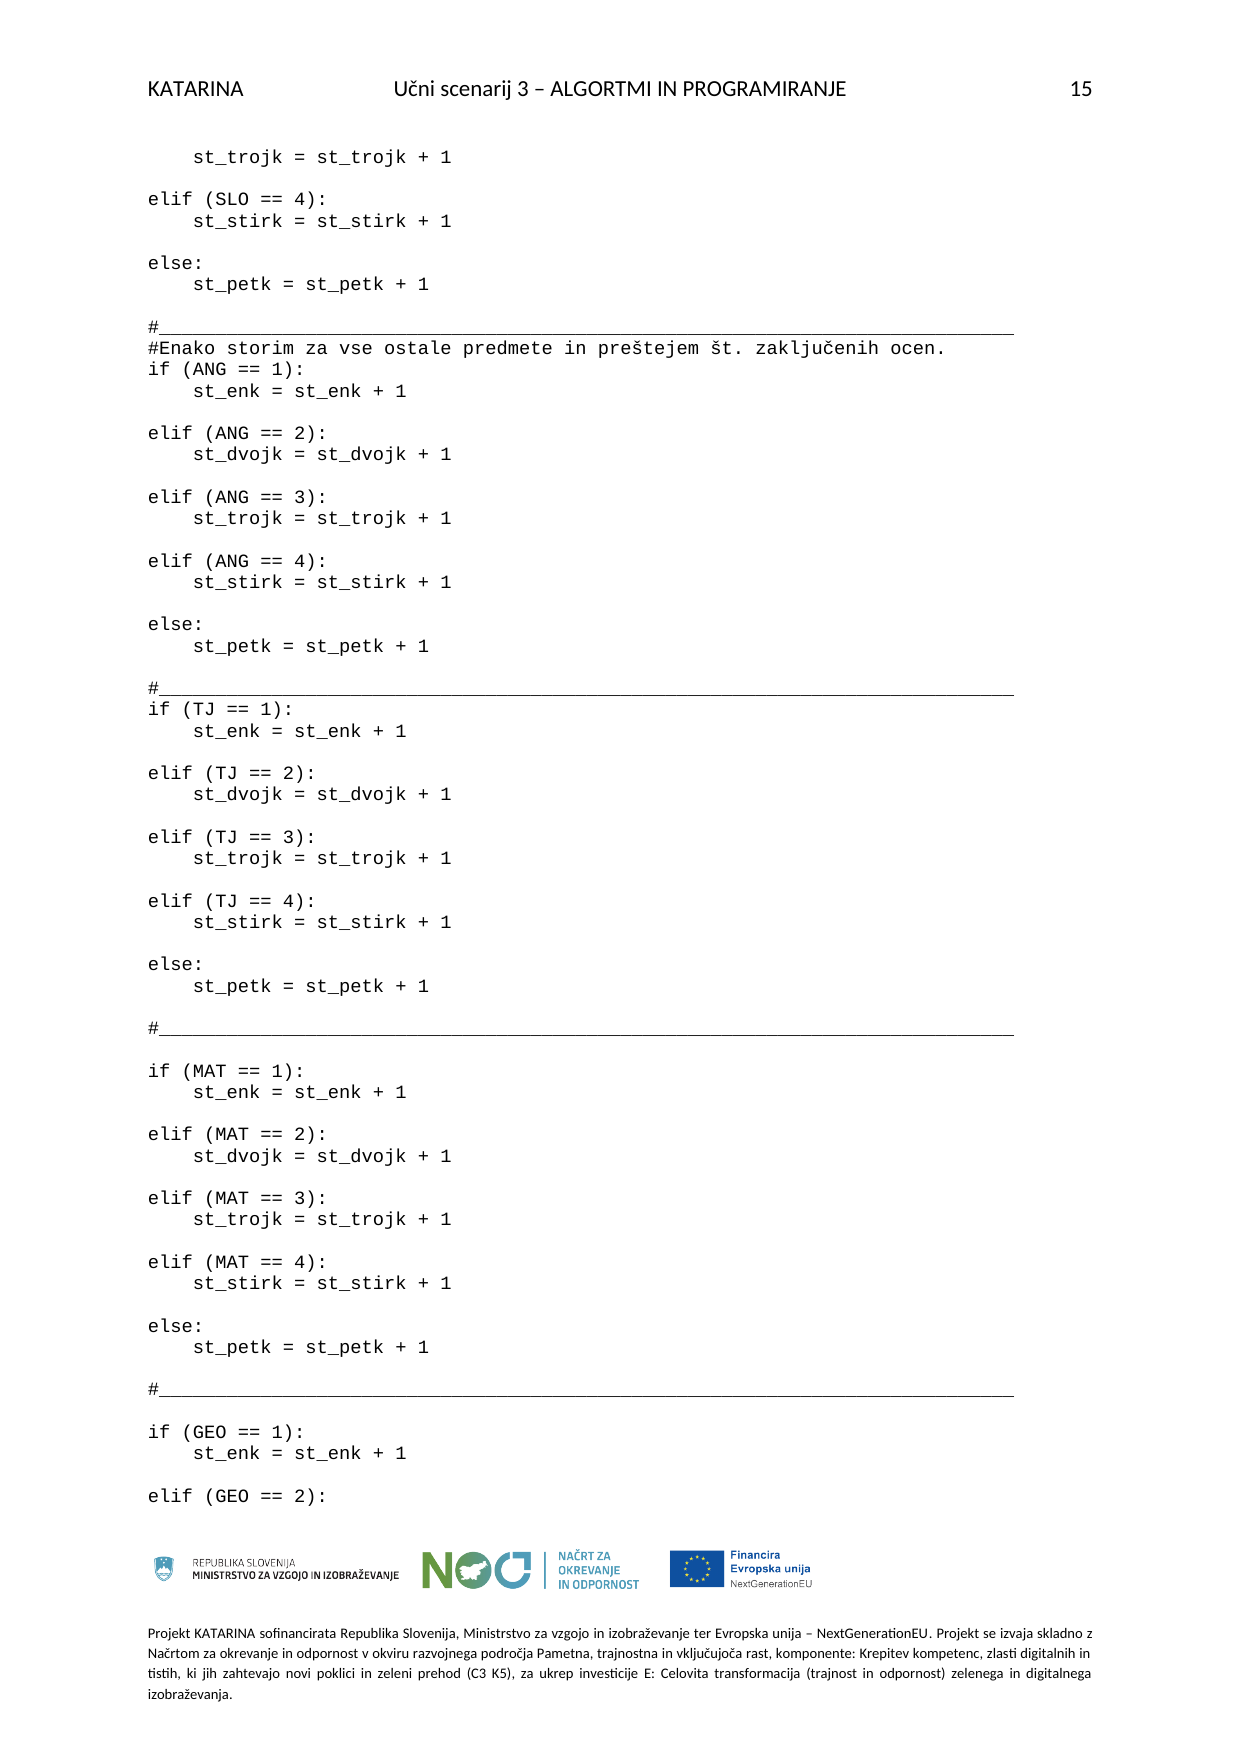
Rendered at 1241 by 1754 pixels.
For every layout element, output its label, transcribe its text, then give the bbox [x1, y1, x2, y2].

text st_enk = st_enk + 1 [148, 1083, 1093, 1104]
text st_trojk = st_trojk + 1 [148, 1210, 1093, 1231]
text st_trojk = st_trojk + 1 [148, 509, 1093, 530]
text #____________________________________________________________________________ [148, 318, 1093, 339]
text st_dvojk = st_dvojk + 1 [148, 785, 1093, 806]
text st_petk = st_petk + 1 [148, 636, 1093, 658]
text st_petk = st_petk + 1 [148, 976, 1093, 998]
text st_trojk = st_trojk + 1 [148, 849, 1093, 870]
text if (TJ == 1): [148, 700, 1093, 721]
text st_stirk = st_stirk + 1 [148, 913, 1093, 934]
text st_stirk = st_stirk + 1 [148, 573, 1093, 594]
text elif (MAT == 4): [148, 1253, 1093, 1274]
text elif (MAT == 2): [148, 1125, 1093, 1146]
text st_stirk = st_stirk + 1 [148, 211, 1093, 233]
text else: [148, 254, 1093, 275]
text elif (ANG == 4): [148, 551, 1093, 573]
text st_dvojk = st_dvojk + 1 [148, 1146, 1093, 1168]
text elif (SLO == 4): [148, 190, 1093, 211]
text elif (MAT == 3): [148, 1189, 1093, 1210]
text st_petk = st_petk + 1 [148, 1338, 1093, 1359]
text elif (ANG == 2): [148, 424, 1093, 445]
text else: [148, 955, 1093, 976]
text elif (TJ == 4): [148, 891, 1093, 913]
text #____________________________________________________________________________ [148, 1380, 1093, 1401]
text st_enk = st_enk + 1 [148, 721, 1093, 743]
text #____________________________________________________________________________ [148, 1019, 1093, 1040]
text else: [148, 1316, 1093, 1338]
text elif (ANG == 3): [148, 488, 1093, 509]
text #Enako storim za vse ostale predmete in preštejem št. zaključenih ocen. [148, 339, 1093, 360]
text if (ANG == 1): [148, 360, 1093, 381]
text #____________________________________________________________________________ [148, 679, 1093, 700]
text st_dvojk = st_dvojk + 1 [148, 445, 1093, 466]
text st_enk = st_enk + 1 [148, 1444, 1093, 1465]
text st_petk = st_petk + 1 [148, 275, 1093, 296]
text else: [148, 615, 1093, 636]
text elif (GEO == 2): [148, 1486, 1093, 1508]
text elif (TJ == 2): [148, 764, 1093, 785]
text if (GEO == 1): [148, 1423, 1093, 1444]
text st_enk = st_enk + 1 [148, 381, 1093, 403]
text st_stirk = st_stirk + 1 [148, 1274, 1093, 1295]
text elif (TJ == 3): [148, 828, 1093, 849]
text st_trojk = st_trojk + 1 [148, 148, 1093, 169]
text if (MAT == 1): [148, 1061, 1093, 1083]
